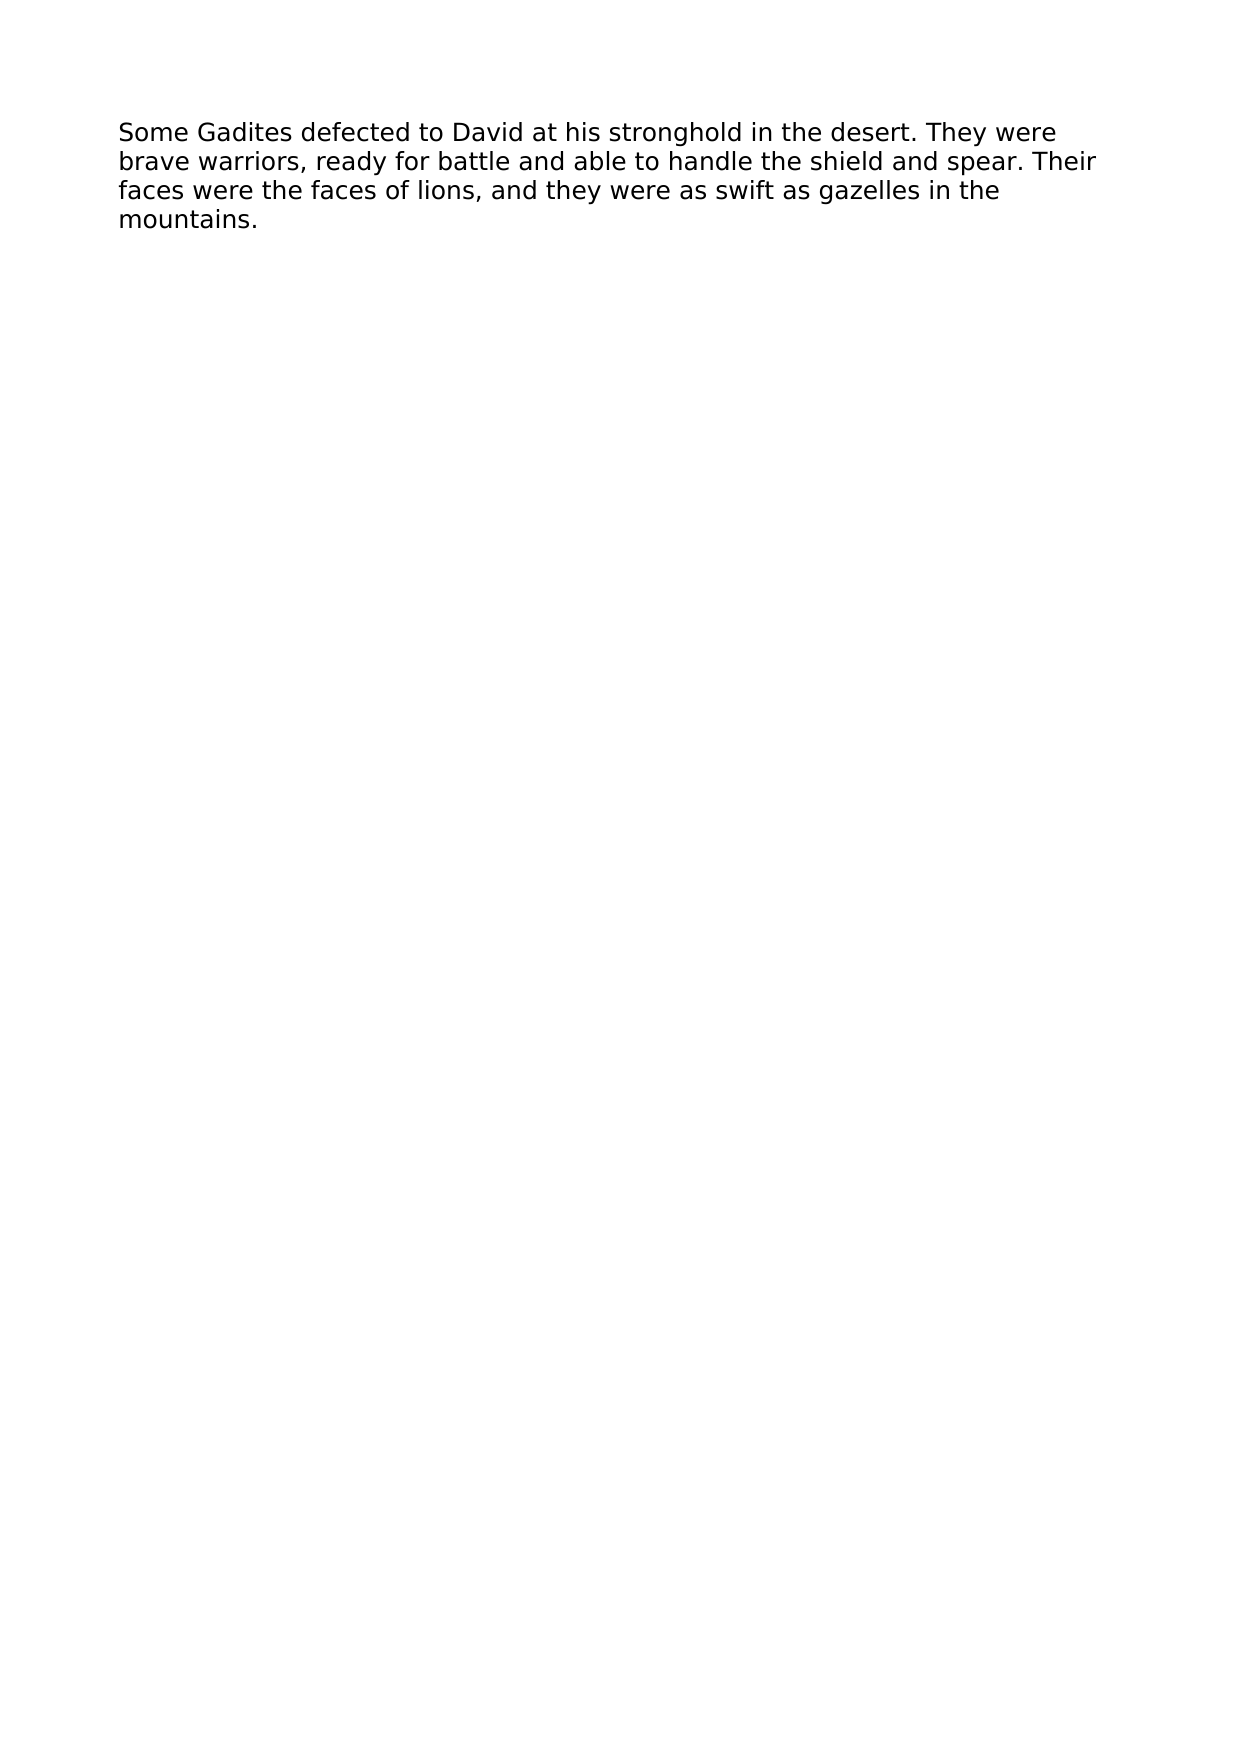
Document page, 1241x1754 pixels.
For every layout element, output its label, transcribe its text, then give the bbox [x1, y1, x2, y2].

text Some Gadites defected to David at his stronghold in the desert. They were brave warriors, ready for battle and able to handle the shield and spear. Their faces were the faces of lions, and they were as swift as gazelles in the mountains. [118, 118, 1122, 235]
